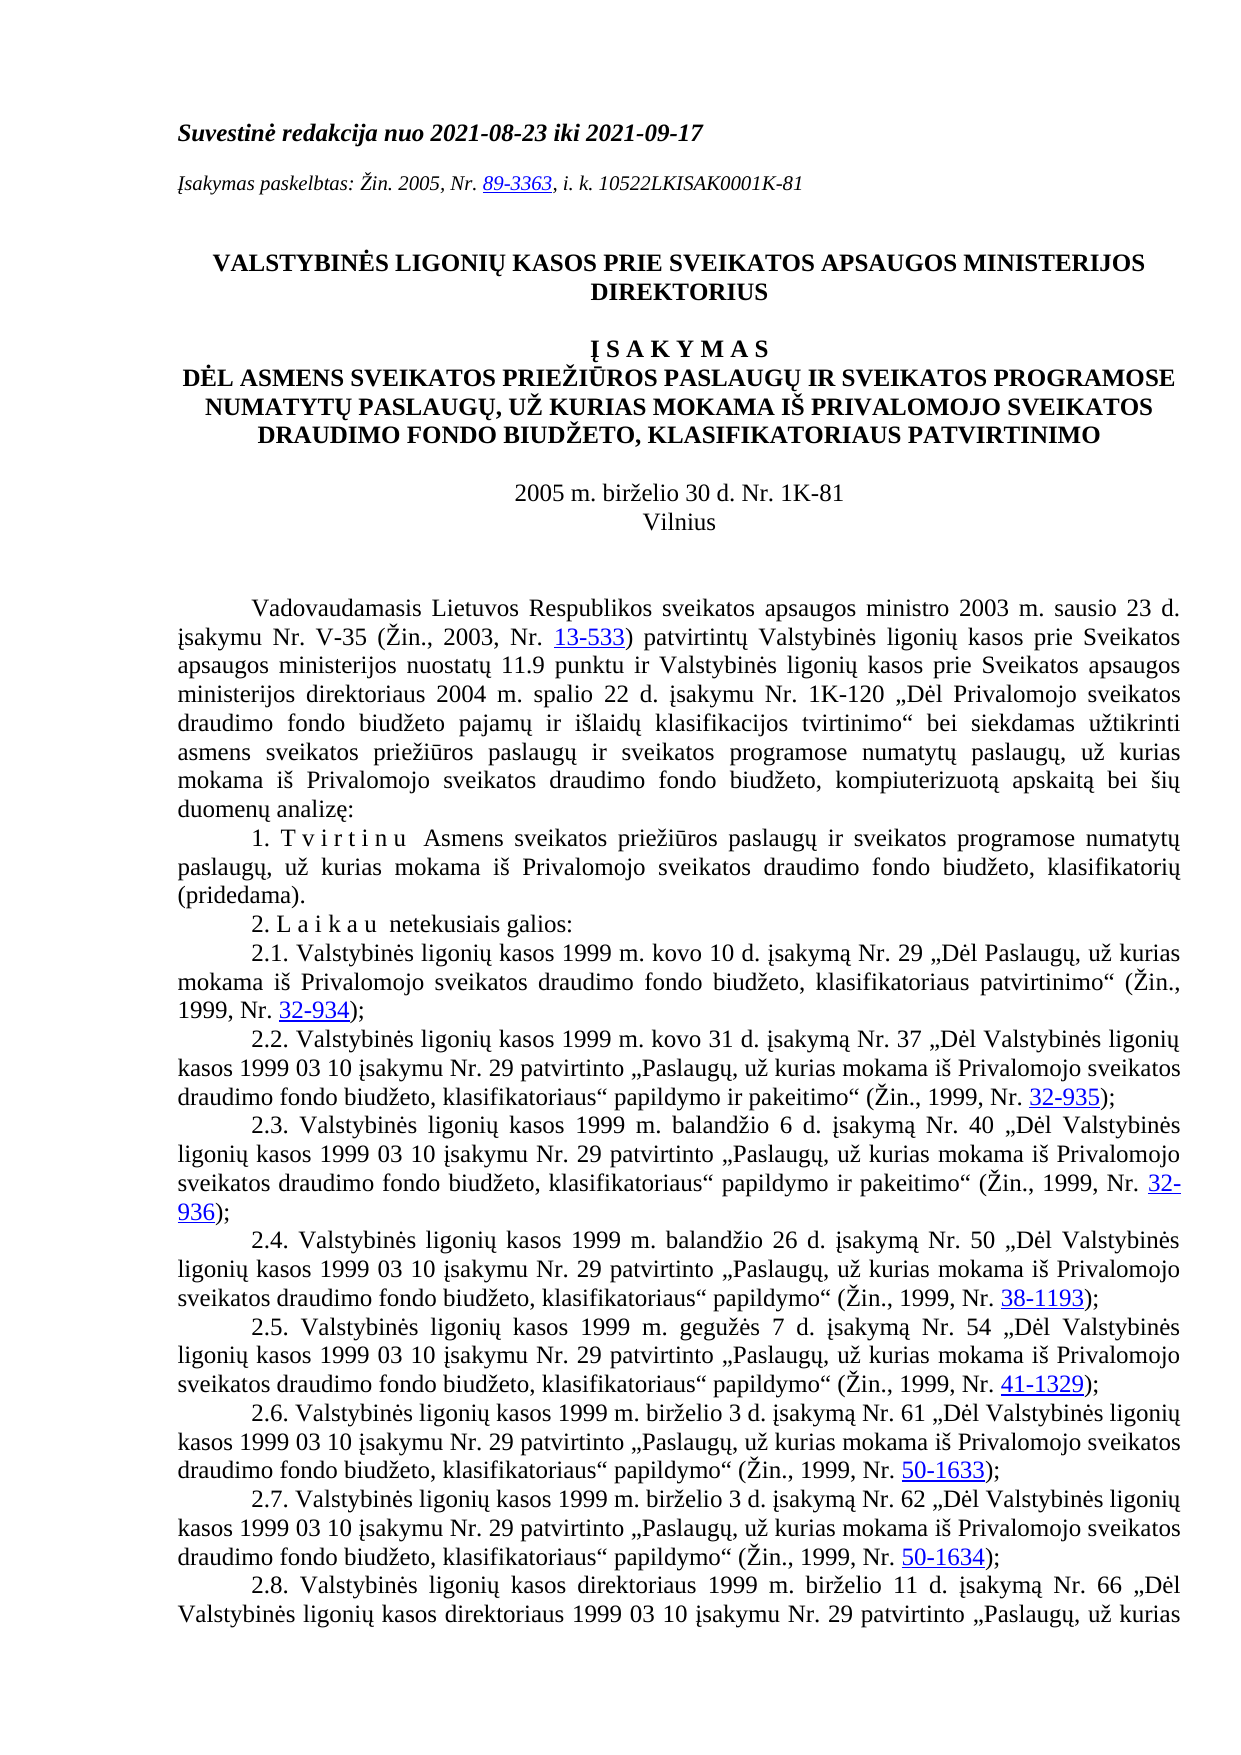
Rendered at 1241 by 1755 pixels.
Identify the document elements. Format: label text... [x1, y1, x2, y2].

text 2005 m. birželio 30 d. Nr. 1K-81 [177, 478, 1181, 507]
text 2.2. Valstybinės ligonių kasos 1999 m. kovo 31 d. įsakymą Nr. 37 „Dėl Valstybinės ligonių kasos 1999 03 10 įsakymu Nr. 29 patvirtinto „Paslaugų, už kurias mokama iš Privalomojo sveikatos draudimo fondo biudžeto, klasifikatoriaus“ papildymo ir pakeitimo“ (Žin., 1999, Nr. 32-935); [177, 1024, 1181, 1110]
text 2.6. Valstybinės ligonių kasos 1999 m. birželio 3 d. įsakymą Nr. 61 „Dėl Valstybinės ligonių kasos 1999 03 10 įsakymu Nr. 29 patvirtinto „Paslaugų, už kurias mokama iš Privalomojo sveikatos draudimo fondo biudžeto, klasifikatoriaus“ papildymo“ (Žin., 1999, Nr. 50-1633); [177, 1398, 1181, 1484]
text 2.7. Valstybinės ligonių kasos 1999 m. birželio 3 d. įsakymą Nr. 62 „Dėl Valstybinės ligonių kasos 1999 03 10 įsakymu Nr. 29 patvirtinto „Paslaugų, už kurias mokama iš Privalomojo sveikatos draudimo fondo biudžeto, klasifikatoriaus“ papildymo“ (Žin., 1999, Nr. 50-1634); [177, 1484, 1181, 1570]
text 2.5. Valstybinės ligonių kasos 1999 m. gegužės 7 d. įsakymą Nr. 54 „Dėl Valstybinės ligonių kasos 1999 03 10 įsakymu Nr. 29 patvirtinto „Paslaugų, už kurias mokama iš Privalomojo sveikatos draudimo fondo biudžeto, klasifikatoriaus“ papildymo“ (Žin., 1999, Nr. 41-1329); [177, 1312, 1181, 1398]
text Į S A K Y M A S [177, 334, 1181, 363]
text 2.1. Valstybinės ligonių kasos 1999 m. kovo 10 d. įsakymą Nr. 29 „Dėl Paslaugų, už kurias mokama iš Privalomojo sveikatos draudimo fondo biudžeto, klasifikatoriaus patvirtinimo“ (Žin., 1999, Nr. 32-934); [177, 938, 1181, 1024]
text 2. Laikau netekusiais galios: [177, 909, 1181, 938]
text Vadovaudamasis Lietuvos Respublikos sveikatos apsaugos ministro 2003 m. sausio 23 d. įsakymu Nr. V-35 (Žin., 2003, Nr. 13-533) patvirtintų Valstybinės ligonių kasos prie Sveikatos apsaugos ministerijos nuostatų 11.9 punktu ir Valstybinės ligonių kasos prie Sveikatos apsaugos ministerijos direktoriaus 2004 m. spalio 22 d. įsakymu Nr. 1K-120 „Dėl Privalomojo sveikatos draudimo fondo biudžeto pajamų ir išlaidų klasifikacijos tvirtinimo“ bei siekdamas užtikrinti asmens sveikatos priežiūros paslaugų ir sveikatos programose numatytų paslaugų, už kurias mokama iš Privalomojo sveikatos draudimo fondo biudžeto, kompiuterizuotą apskaitą bei šių duomenų analizę: [177, 593, 1181, 823]
text 1. Tvirtinu Asmens sveikatos priežiūros paslaugų ir sveikatos programose numatytų paslaugų, už kurias mokama iš Privalomojo sveikatos draudimo fondo biudžeto, klasifikatorių (pridedama). [177, 823, 1181, 909]
text VALSTYBINĖS LIGONIŲ KASOS PRIE SVEIKATOS APSAUGOS MINISTERIJOS DIREKTORIUS [177, 248, 1181, 305]
text 2.8. Valstybinės ligonių kasos direktoriaus 1999 m. birželio 11 d. įsakymą Nr. 66 „Dėl Valstybinės ligonių kasos direktoriaus 1999 03 10 įsakymu Nr. 29 patvirtinto „Paslaugų, už kurias [177, 1570, 1181, 1628]
text Vilnius [177, 507, 1181, 535]
text Įsakymas paskelbtas: Žin. 2005, Nr. 89-3363, i. k. 10522LKISAK0001K-81 [177, 171, 1181, 195]
text Suvestinė redakcija nuo 2021-08-23 iki 2021-09-17 [177, 118, 1181, 147]
text 2.3. Valstybinės ligonių kasos 1999 m. balandžio 6 d. įsakymą Nr. 40 „Dėl Valstybinės ligonių kasos 1999 03 10 įsakymu Nr. 29 patvirtinto „Paslaugų, už kurias mokama iš Privalomojo sveikatos draudimo fondo biudžeto, klasifikatoriaus“ papildymo ir pakeitimo“ (Žin., 1999, Nr. 32-936); [177, 1110, 1181, 1225]
text 2.4. Valstybinės ligonių kasos 1999 m. balandžio 26 d. įsakymą Nr. 50 „Dėl Valstybinės ligonių kasos 1999 03 10 įsakymu Nr. 29 patvirtinto „Paslaugų, už kurias mokama iš Privalomojo sveikatos draudimo fondo biudžeto, klasifikatoriaus“ papildymo“ (Žin., 1999, Nr. 38-1193); [177, 1225, 1181, 1312]
text DĖL ASMENS SVEIKATOS PRIEŽIŪROS PASLAUGŲ IR SVEIKATOS PROGRAMOSE NUMATYTŲ PASLAUGŲ, UŽ KURIAS MOKAMA IŠ PRIVALOMOJO SVEIKATOS DRAUDIMO FONDO BIUDŽETO, KLASIFIKATORIAUS PATVIRTINIMO [177, 363, 1181, 449]
